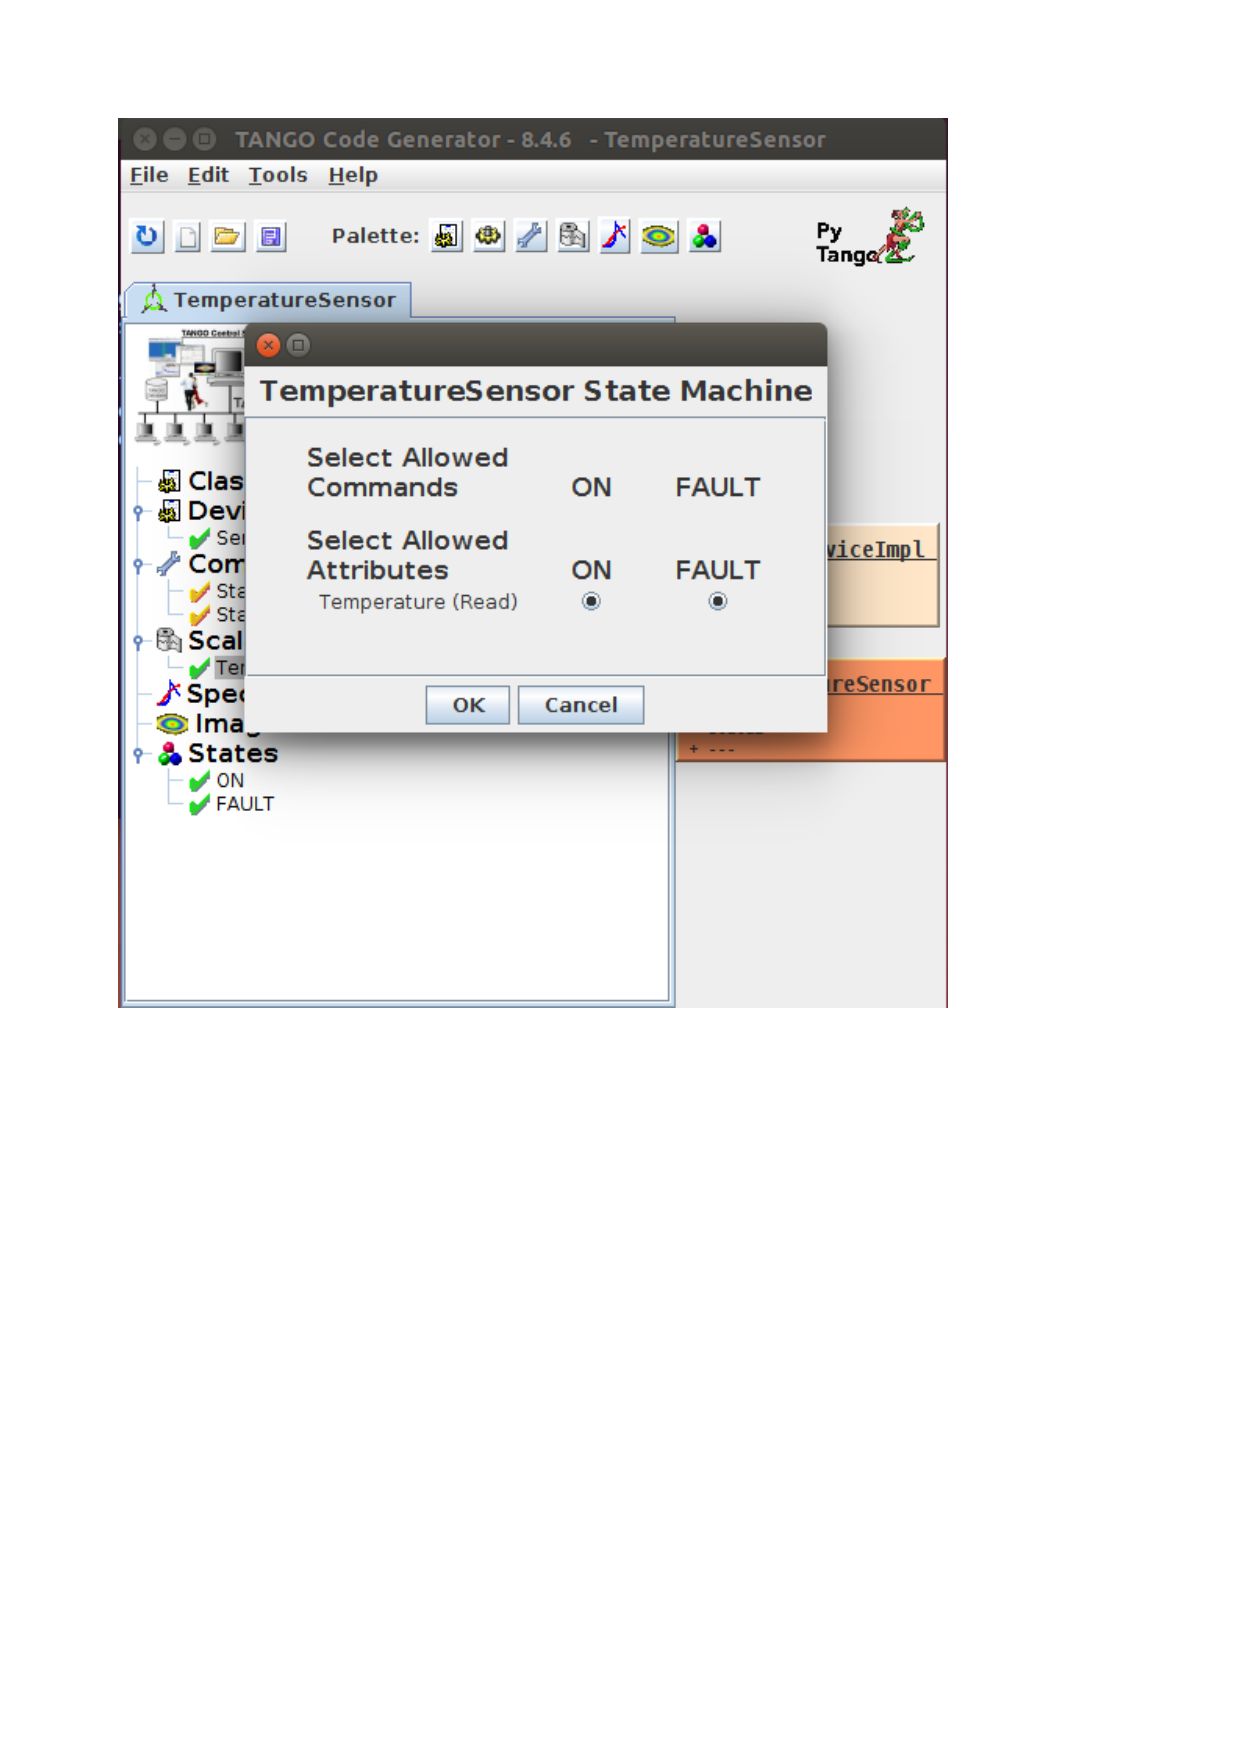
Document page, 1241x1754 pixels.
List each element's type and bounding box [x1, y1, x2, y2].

picture [118, 118, 948, 1008]
